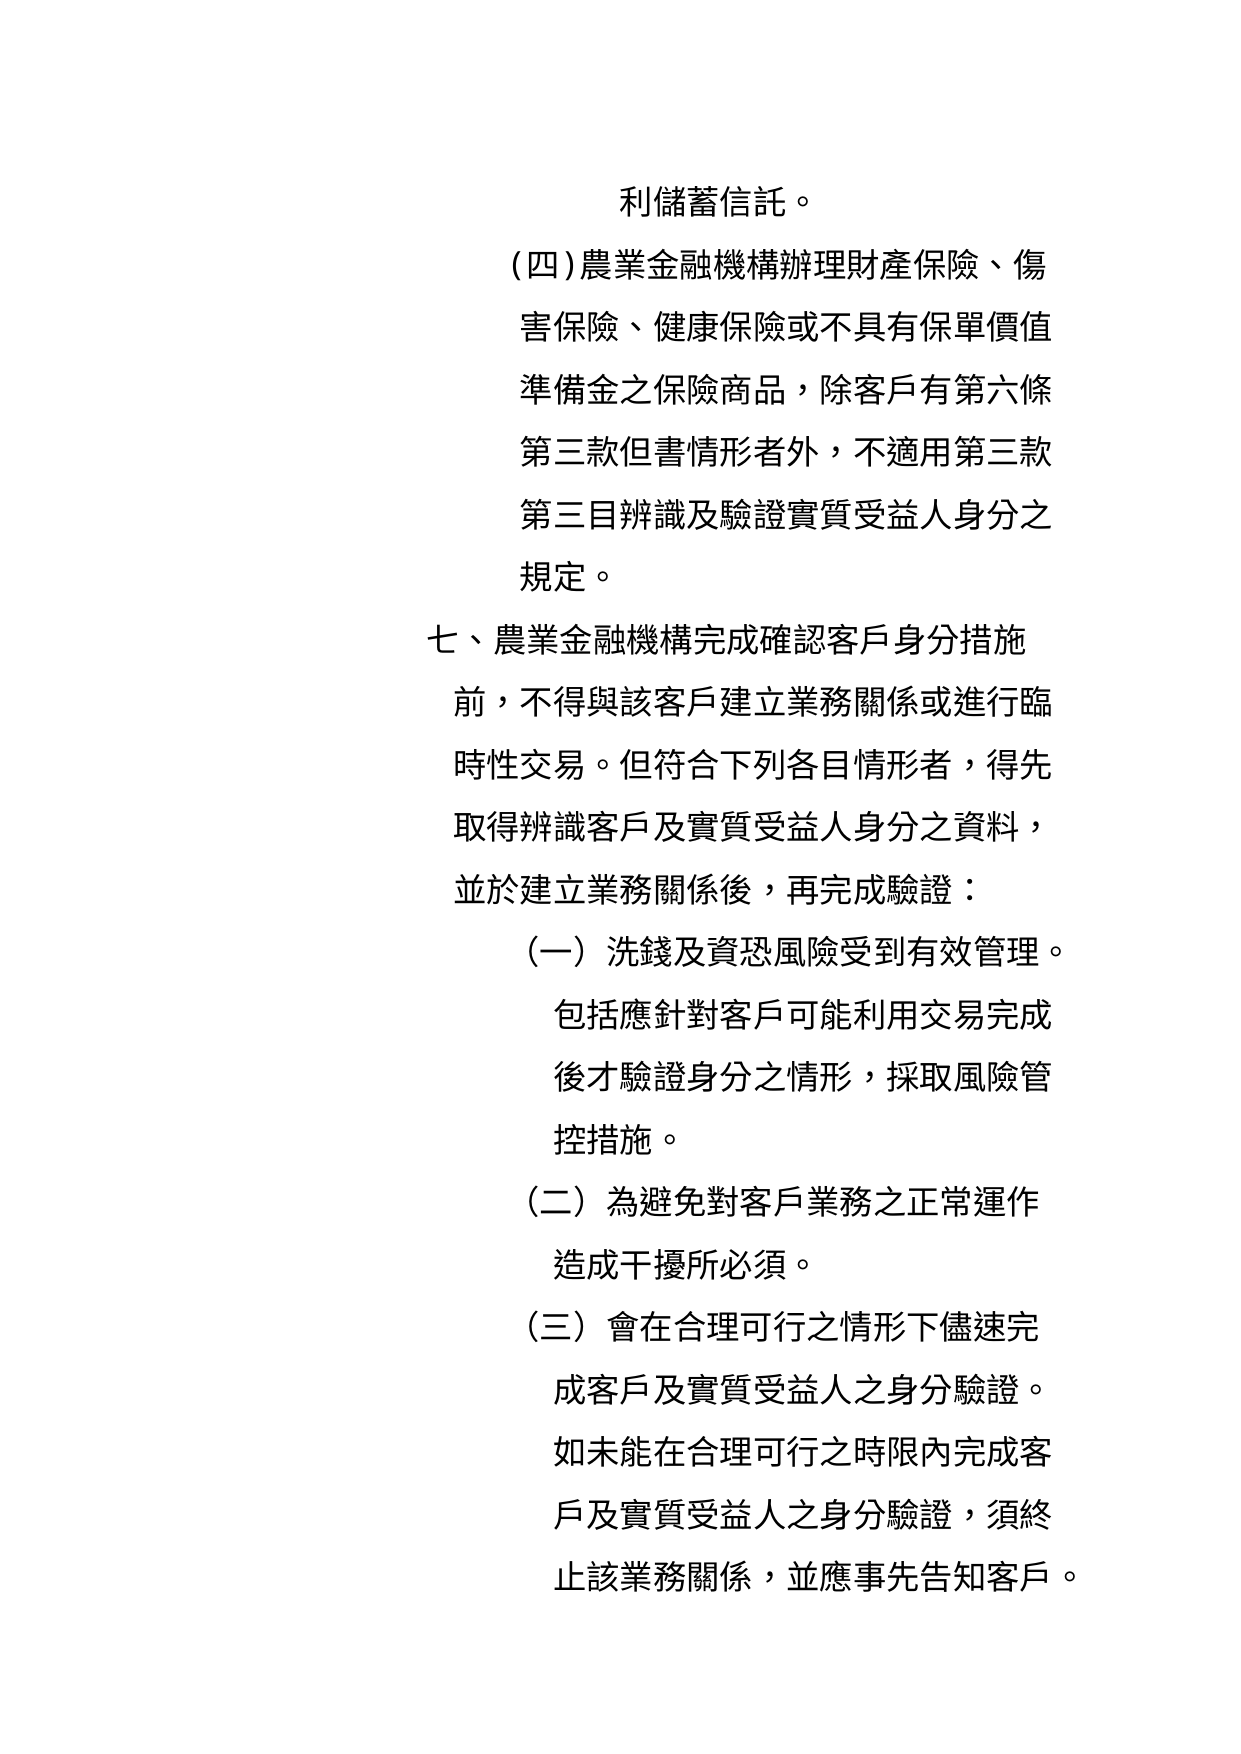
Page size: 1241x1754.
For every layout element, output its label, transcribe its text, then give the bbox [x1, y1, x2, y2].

text (四)農業金融機構辦理財產保險、傷害保險、健康保險或不具有保單價值準備金之保險商品，除客戶有第六條第三款但書情形者外，不適用第三款第三目辨識及驗證實質受益人身分之規定。 [186, 221, 1056, 596]
text （三）會在合理可行之情形下儘速完成客戶及實質受益人之身分驗證。如未能在合理可行之時限內完成客戶及實質受益人之身分驗證，須終止該業務關係，並應事先告知客戶。 [186, 1283, 1056, 1596]
text （二）為避免對客戶業務之正常運作造成干擾所必須。 [186, 1158, 1056, 1283]
text 七、農業金融機構完成確認客戶身分措施前，不得與該客戶建立業務關係或進行臨時性交易。但符合下列各目情形者，得先取得辨識客戶及實質受益人身分之資料，並於建立業務關係後，再完成驗證： [186, 596, 1056, 908]
text （一）洗錢及資恐風險受到有效管理。包括應針對客戶可能利用交易完成後才驗證身分之情形，採取風險管控措施。 [186, 908, 1056, 1158]
text 利儲蓄信託。 [186, 158, 1056, 221]
